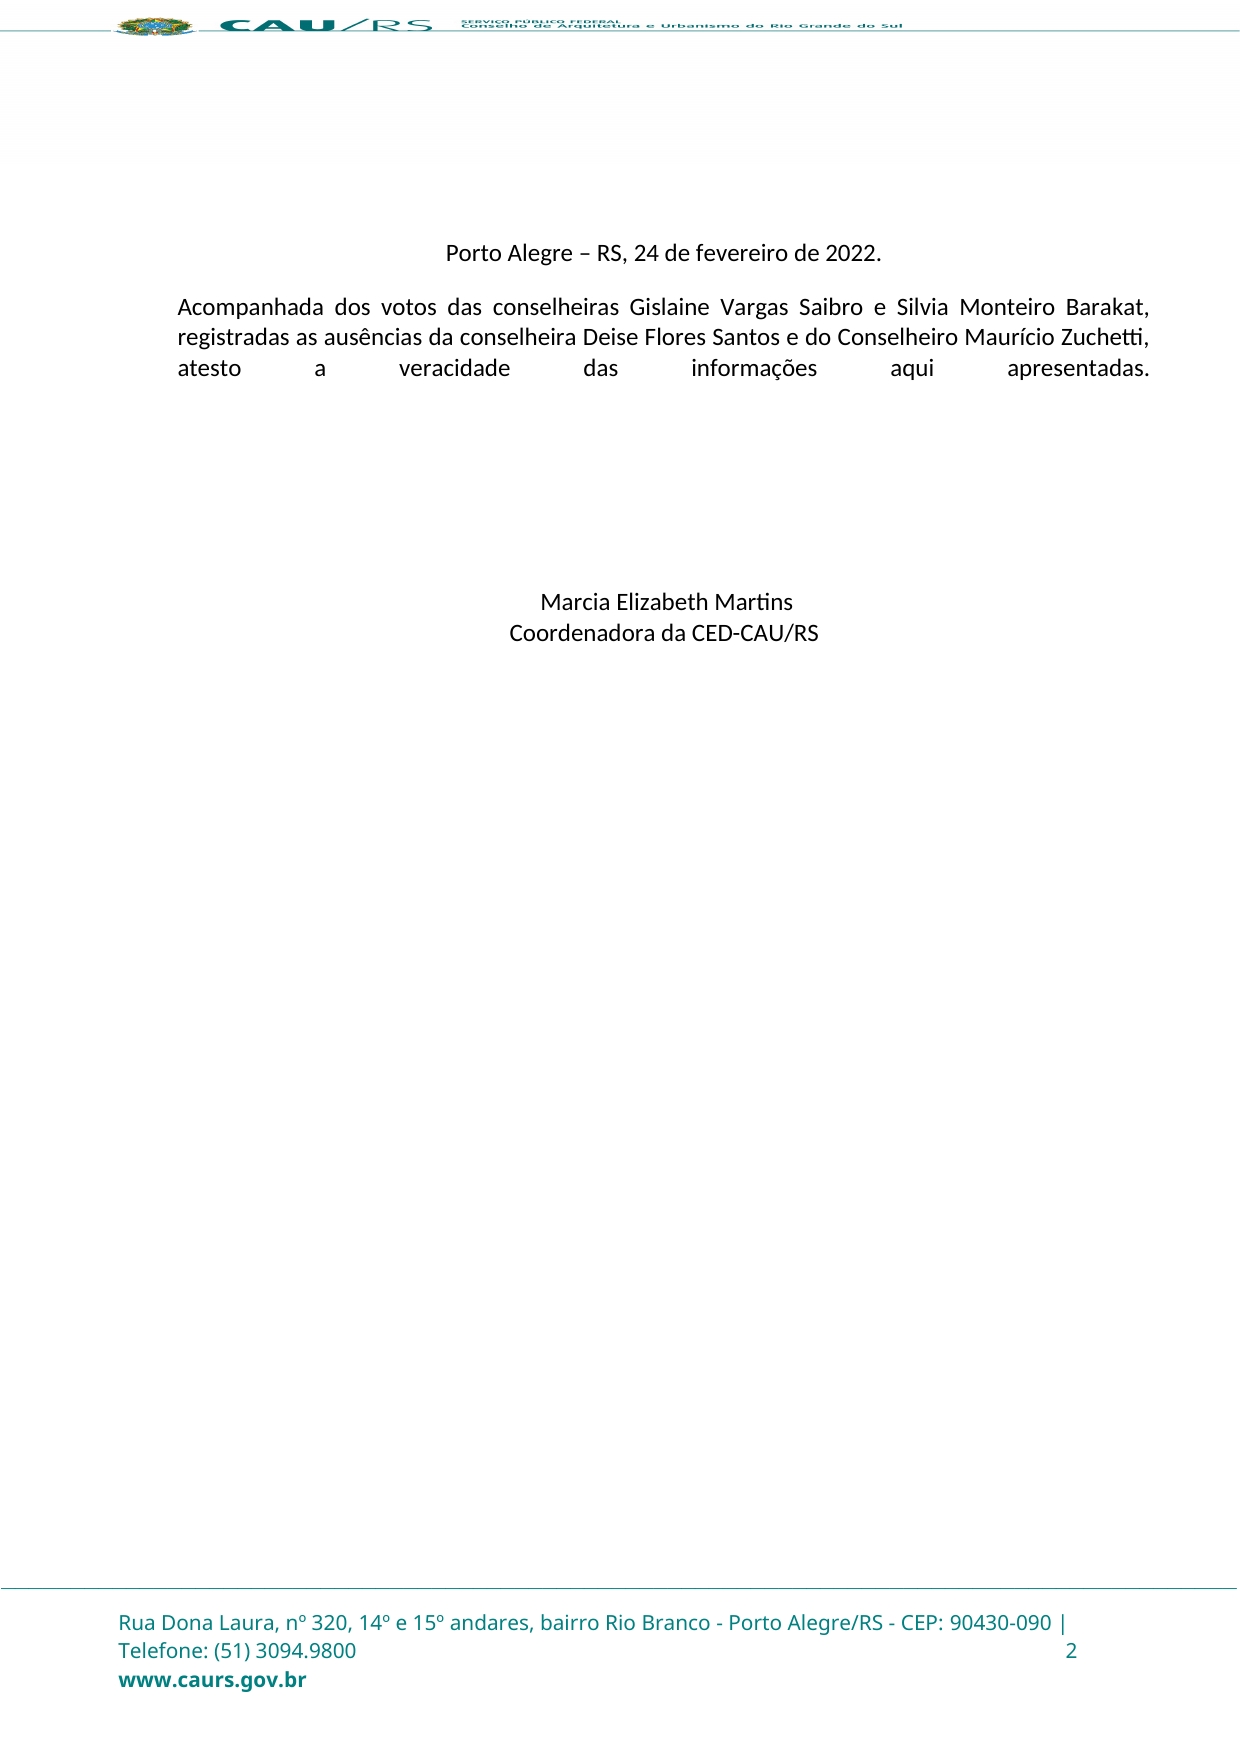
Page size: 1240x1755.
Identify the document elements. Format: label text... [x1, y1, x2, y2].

text Acompanhada dos votos das conselheiras Gislaine Vargas Saibro e Silvia Monteiro Barakat, registradas as ausências da conselheira Deise Flores Santos e do Conselheiro Maurício Zuchetti, atesto a veracidade das informações aqui apresentadas. [177, 291, 1151, 442]
text Coordenadora da CED-CAU/RS [177, 617, 1151, 648]
text Porto Alegre – RS, 24 de fevereiro de 2022. [177, 237, 1151, 268]
text Marcia Elizabeth Martins [177, 556, 1151, 617]
